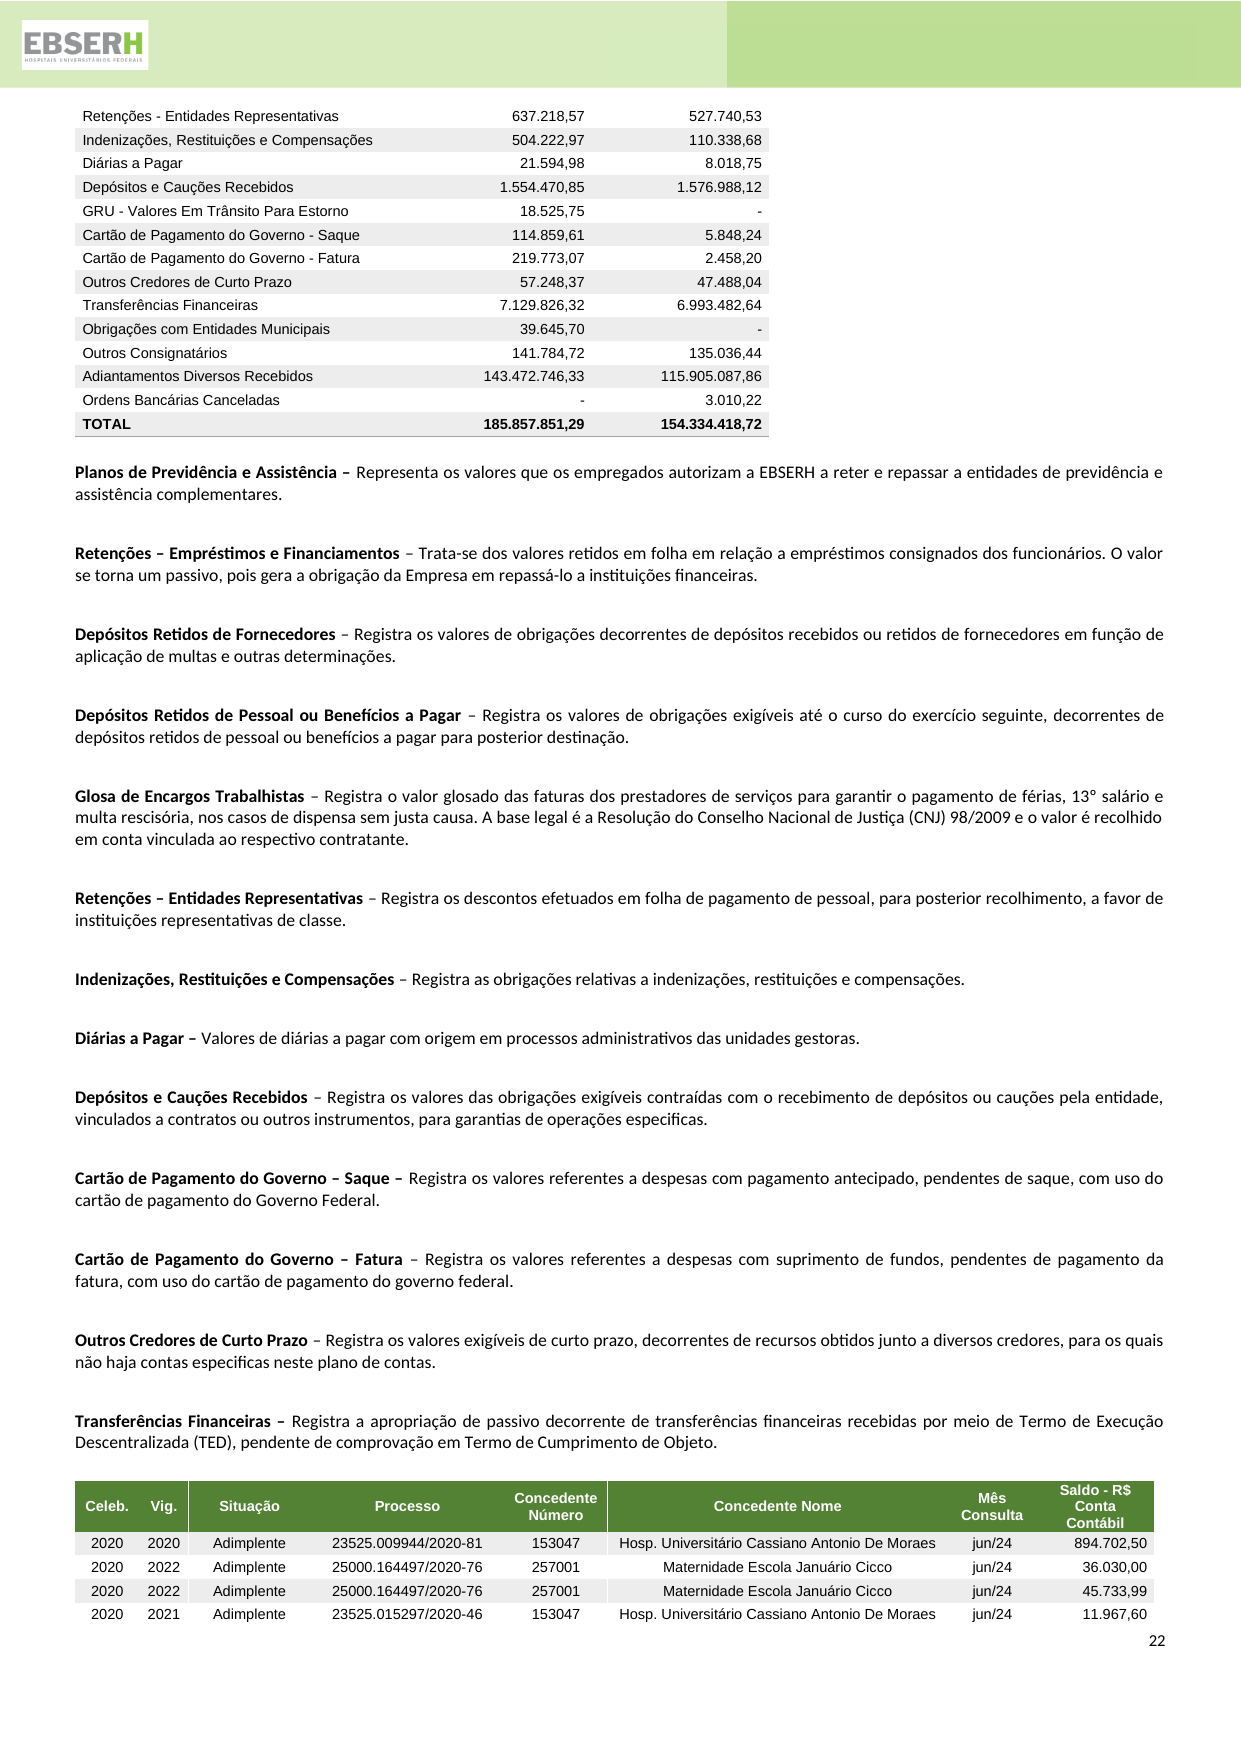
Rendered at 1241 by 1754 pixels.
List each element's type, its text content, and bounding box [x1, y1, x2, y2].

table_cell - [444, 388, 592, 412]
table_cell Adimplente [189, 1579, 310, 1603]
table_cell TOTAL [75, 412, 444, 436]
table_cell 3.010,22 [592, 388, 769, 412]
table_cell Outros Consignatários [75, 341, 444, 364]
table_cell 2022 [139, 1555, 188, 1579]
table_cell 2020 [139, 1532, 188, 1555]
table_cell 154.334.418,72 [592, 412, 769, 436]
table_cell 8.018,75 [592, 152, 769, 175]
table_cell jun/24 [948, 1555, 1036, 1579]
table_cell Adiantamentos Diversos Recebidos [75, 365, 444, 388]
table_cell Ordens Bancárias Canceladas [75, 388, 444, 412]
table_cell 25000.164497/2020-76 [310, 1555, 504, 1579]
list Indenizações, Restituições e Compensações – Registra as obrigações relativas a indenizações, restituições e compensações. [75, 968, 1165, 990]
table_cell 115.905.087,86 [592, 365, 769, 388]
table_cell jun/24 [949, 1603, 1036, 1626]
table_cell 25000.164497/2020-76 [310, 1579, 504, 1603]
table_cell 11.967,60 [1036, 1603, 1153, 1626]
table_cell 257001 [504, 1579, 607, 1603]
table_cell Maternidade Escola Januário Cicco [608, 1555, 948, 1579]
table_cell 47.488,04 [592, 270, 769, 294]
table_header Vig. [139, 1481, 188, 1532]
table_cell 5.848,24 [592, 223, 769, 246]
table_cell 219.773,07 [444, 246, 592, 270]
table_cell 1.554.470,85 [444, 175, 592, 199]
table_cell 36.030,00 [1036, 1555, 1154, 1579]
table_cell 39.645,70 [444, 317, 592, 341]
table_cell 1.576.988,12 [592, 175, 769, 199]
table_cell 2020 [75, 1603, 139, 1626]
table_cell 894.702,50 [1036, 1532, 1154, 1555]
table_cell 527.740,53 [592, 105, 769, 128]
table_cell - [592, 199, 769, 223]
table_cell jun/24 [948, 1532, 1036, 1555]
table_cell 6.993.482,64 [592, 294, 769, 317]
table_cell 504.222,97 [444, 128, 592, 152]
list Diárias a Pagar – Valores de diárias a pagar com origem em processos administrativos das unidades gestoras. [75, 1027, 1165, 1049]
table_cell Adimplente [189, 1603, 310, 1626]
table_cell 2022 [139, 1579, 188, 1603]
table_cell 257001 [504, 1555, 607, 1579]
list Outros Credores de Curto Prazo – Registra os valores exigíveis de curto prazo, decorrentes de recursos obtidos junto a diversos credores, para os quais não haja contas especificas neste plano de contas. [75, 1329, 1165, 1372]
table_cell 143.472.746,33 [444, 365, 592, 388]
table_cell 2.458,20 [592, 246, 769, 270]
table_header Concedente Número [504, 1481, 607, 1532]
table_cell Cartão de Pagamento do Governo - Saque [75, 223, 444, 246]
table_cell 23525.009944/2020-81 [310, 1532, 504, 1555]
table_cell 153047 [504, 1603, 607, 1626]
table_cell 185.857.851,29 [444, 412, 592, 436]
table_header Processo [310, 1481, 504, 1532]
table_cell 2021 [139, 1603, 188, 1626]
table_cell jun/24 [948, 1579, 1036, 1603]
table_cell 114.859,61 [444, 223, 592, 246]
table_cell Depósitos e Cauções Recebidos [75, 175, 444, 199]
table_header Celeb. [75, 1481, 139, 1532]
table_cell Obrigações com Entidades Municipais [75, 317, 444, 341]
table_cell 153047 [504, 1532, 607, 1555]
table_cell Maternidade Escola Januário Cicco [608, 1579, 948, 1603]
list Planos de Previdência e Assistência – Representa os valores que os empregados autorizam a EBSERH a reter e repassar a entidades de previdência e assistência complementares. [75, 462, 1165, 505]
table_header Situação [189, 1481, 310, 1532]
table_cell 18.525,75 [444, 199, 592, 223]
list Retenções – Empréstimos e Financiamentos – Trata-se dos valores retidos em folha em relação a empréstimos consignados dos funcionários. O valor se torna um passivo, pois gera a obrigação da Empresa em repassá-lo a instituições financeiras. [75, 542, 1165, 586]
table_cell 135.036,44 [592, 341, 769, 364]
list Transferências Financeiras – Registra a apropriação de passivo decorrente de transferências financeiras recebidas por meio de Termo de Execução Descentralizada (TED), pendente de comprovação em Termo de Cumprimento de Objeto. [75, 1410, 1165, 1453]
table_cell 21.594,98 [444, 152, 592, 175]
table_cell Adimplente [189, 1532, 310, 1555]
table_cell - [592, 317, 769, 341]
table_cell Diárias a Pagar [75, 152, 444, 175]
table_header Mês Consulta [948, 1481, 1036, 1532]
list Depósitos Retidos de Fornecedores – Registra os valores de obrigações decorrentes de depósitos recebidos ou retidos de fornecedores em função de aplicação de multas e outras determinações. [75, 623, 1165, 667]
table_cell Transferências Financeiras [75, 294, 444, 317]
table_cell Outros Credores de Curto Prazo [75, 270, 444, 294]
list Glosa de Encargos Trabalhistas – Registra o valor glosado das faturas dos prestadores de serviços para garantir o pagamento de férias, 13º salário e multa rescisória, nos casos de dispensa sem justa causa. A base legal é a Resolução do Conselho Nacional de Justiça (CNJ) 98/2009 e o valor é recolhido em conta vinculada ao respectivo contratante. [75, 785, 1165, 850]
table_cell Indenizações, Restituições e Compensações [75, 128, 444, 152]
table_cell 141.784,72 [444, 341, 592, 364]
table_cell Hosp. Universitário Cassiano Antonio De Moraes [608, 1532, 948, 1555]
table_cell 45.733,99 [1036, 1579, 1154, 1603]
list Depósitos Retidos de Pessoal ou Benefícios a Pagar – Registra os valores de obrigações exigíveis até o curso do exercício seguinte, decorrentes de depósitos retidos de pessoal ou benefícios a pagar para posterior destinação. [75, 704, 1165, 747]
table_header Saldo - R$ Conta Contábil [1036, 1481, 1154, 1532]
list Retenções – Entidades Representativas – Registra os descontos efetuados em folha de pagamento de pessoal, para posterior recolhimento, a favor de instituições representativas de classe. [75, 887, 1165, 931]
table_cell Hosp. Universitário Cassiano Antonio De Moraes [608, 1603, 946, 1626]
table_cell 2020 [75, 1579, 139, 1603]
list Cartão de Pagamento do Governo – Fatura – Registra os valores referentes a despesas com suprimento de fundos, pendentes de pagamento da fatura, com uso do cartão de pagamento do governo federal. [75, 1248, 1165, 1292]
table_cell 23525.015297/2020-46 [310, 1603, 504, 1626]
table_cell Adimplente [189, 1555, 310, 1579]
table_cell 110.338,68 [592, 128, 769, 152]
table_cell 2020 [75, 1532, 139, 1555]
list Depósitos e Cauções Recebidos – Registra os valores das obrigações exigíveis contraídas com o recebimento de depósitos ou cauções pela entidade, vinculados a contratos ou outros instrumentos, para garantias de operações especificas. [75, 1087, 1165, 1130]
table_cell Cartão de Pagamento do Governo - Fatura [75, 246, 444, 270]
list Cartão de Pagamento do Governo – Saque – Registra os valores referentes a despesas com pagamento antecipado, pendentes de saque, com uso do cartão de pagamento do Governo Federal. [75, 1167, 1165, 1211]
table_cell GRU - Valores Em Trânsito Para Estorno [75, 199, 444, 223]
table_cell 637.218,57 [444, 105, 592, 128]
table_cell 2020 [75, 1555, 139, 1579]
table_cell 7.129.826,32 [444, 294, 592, 317]
table_cell 57.248,37 [444, 270, 592, 294]
table_header Concedente Nome [608, 1481, 948, 1532]
table_cell Retenções - Entidades Representativas [75, 105, 444, 128]
